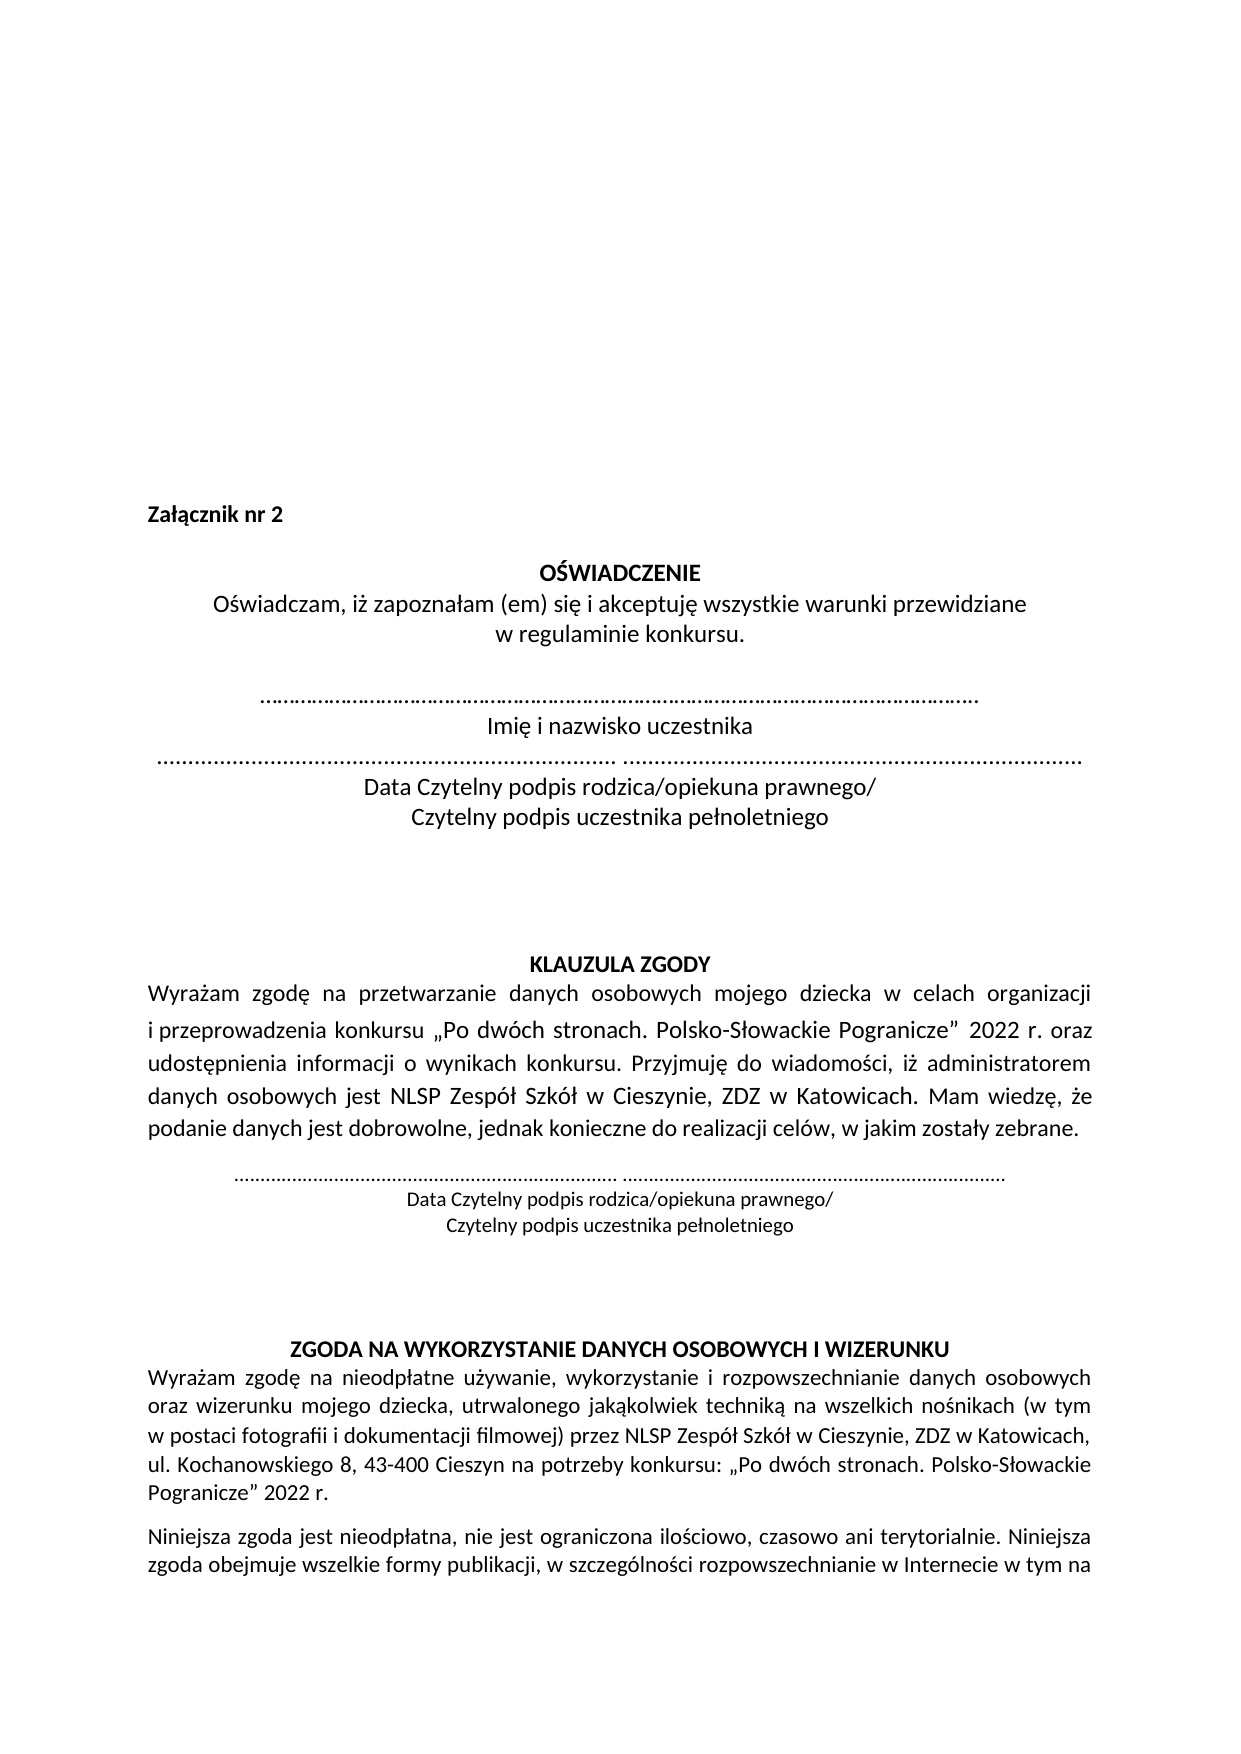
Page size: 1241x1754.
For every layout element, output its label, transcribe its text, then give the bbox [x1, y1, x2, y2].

text Niniejsza zgoda jest nieodpłatna, nie jest ograniczona ilościowo, czasowo ani terytorialnie. Niniejsza zgoda obejmuje wszelkie formy publikacji, w szczególności rozpowszechnianie w Internecie w tym na [148, 1522, 1093, 1578]
text ......................................................................... ......................................................................... [148, 1161, 1093, 1187]
text Data Czytelny podpis rodzica/opiekuna prawnego/ [148, 771, 1093, 802]
text Załącznik nr 2 [148, 499, 1093, 528]
text OŚWIADCZENIE [148, 557, 1093, 588]
text Wyrażam zgodę na nieodpłatne używanie, wykorzystanie i rozpowszechnianie danych osobowych oraz wizerunku mojego dziecka, utrwalonego jakąkolwiek techniką na wszelkich nośnikach (w tym w postaci fotografii i dokumentacji filmowej) przez NLSP Zespół Szkół w Cieszynie, ZDZ w Katowicach, ul. Kochanowskiego 8, 43-400 Cieszyn na potrzeby konkursu: „Po dwóch stronach. Polsko-Słowackie Pogranicze” 2022 r. [148, 1363, 1093, 1506]
text Czytelny podpis uczestnika pełnoletniego [148, 802, 1093, 832]
text Czytelny podpis uczestnika pełnoletniego [148, 1212, 1093, 1237]
text Data Czytelny podpis rodzica/opiekuna prawnego/ [148, 1187, 1093, 1212]
text ......................................................................... ......................................................................... [148, 741, 1093, 771]
text KLAUZULA ZGODY [148, 949, 1093, 978]
text Imię i nazwisko uczestnika [148, 710, 1093, 741]
text ZGODA NA WYKORZYSTANIE DANYCH OSOBOWYCH I WIZERUNKU [148, 1334, 1093, 1363]
text Oświadczam, iż zapoznałam (em) się i akceptuję wszystkie warunki przewidziane w regulaminie konkursu. [148, 588, 1093, 649]
text …………………………………………………………………………………………………………….. [148, 679, 1093, 710]
text Wyrażam zgodę na przetwarzanie danych osobowych mojego dziecka w celach organizacji i przeprowadzenia konkursu „Po dwóch stronach. Polsko-Słowackie Pogranicze” 2022 r. oraz udostępnienia informacji o wynikach konkursu. Przyjmuję do wiadomości, iż administratorem danych osobowych jest NLSP Zespół Szkół w Cieszynie, ZDZ w Katowicach. Mam wiedzę, że podanie danych jest dobrowolne, jednak konieczne do realizacji celów, w jakim zostały zebrane. [148, 978, 1093, 1142]
